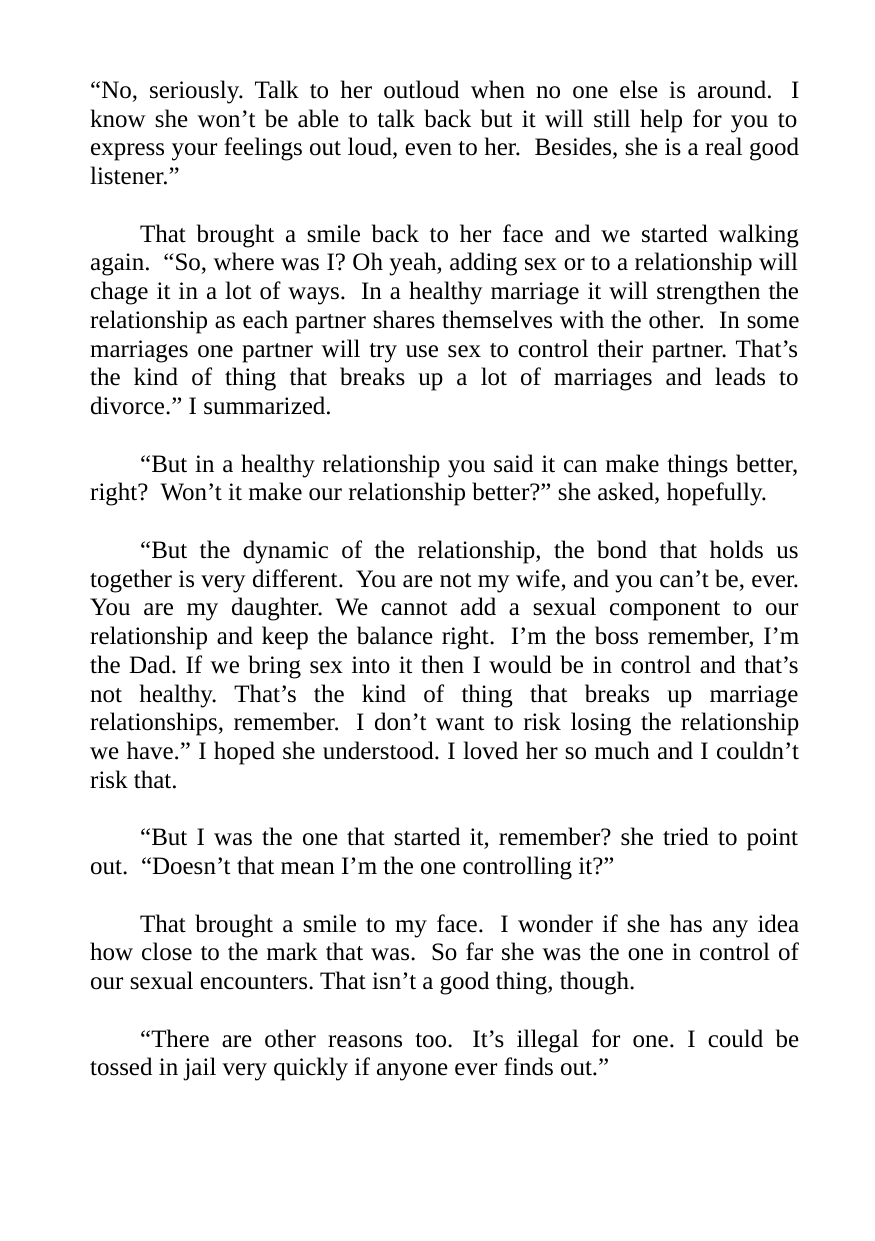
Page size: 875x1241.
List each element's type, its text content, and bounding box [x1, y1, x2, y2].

text That brought a smile to my face. I wonder if she has any idea how close to the mark that was. So far she was the one in control of our sexual encounters. That isn’t a good thing, though. [90, 909, 799, 995]
text That brought a smile back to her face and we started walking again. “So, where was I? Oh yeah, adding sex or to a relationship will chage it in a lot of ways. In a healthy marriage it will strengthen the relationship as each partner shares themselves with the other. In some marriages one partner will try use sex to control their partner. That’s the kind of thing that breaks up a lot of marriages and leads to divorce.” I summarized. [90, 219, 799, 420]
text “But in a healthy relationship you said it can make things better, right? Won’t it make our relationship better?” she asked, hopefully. [90, 449, 799, 506]
text “No, seriously. Talk to her outloud when no one else is around. I know she won’t be able to talk back but it will still help for you to express your feelings out loud, even to her. Besides, she is a real good listener.” [90, 75, 799, 190]
text “But I was the one that started it, remember? she tried to point out. “Doesn’t that mean I’m the one controlling it?” [90, 822, 799, 880]
text “There are other reasons too. It’s illegal for one. I could be tossed in jail very quickly if anyone ever finds out.” [90, 1024, 799, 1081]
text “But the dynamic of the relationship, the bond that holds us together is very different. You are not my wife, and you can’t be, ever. You are my daughter. We cannot add a sexual component to our relationship and keep the balance right. I’m the boss remember, I’m the Dad. If we bring sex into it then I would be in control and that’s not healthy. That’s the kind of thing that breaks up marriage relationships, remember. I don’t want to risk losing the relationship we have.” I hoped she understood. I loved her so much and I couldn’t risk that. [90, 535, 799, 794]
